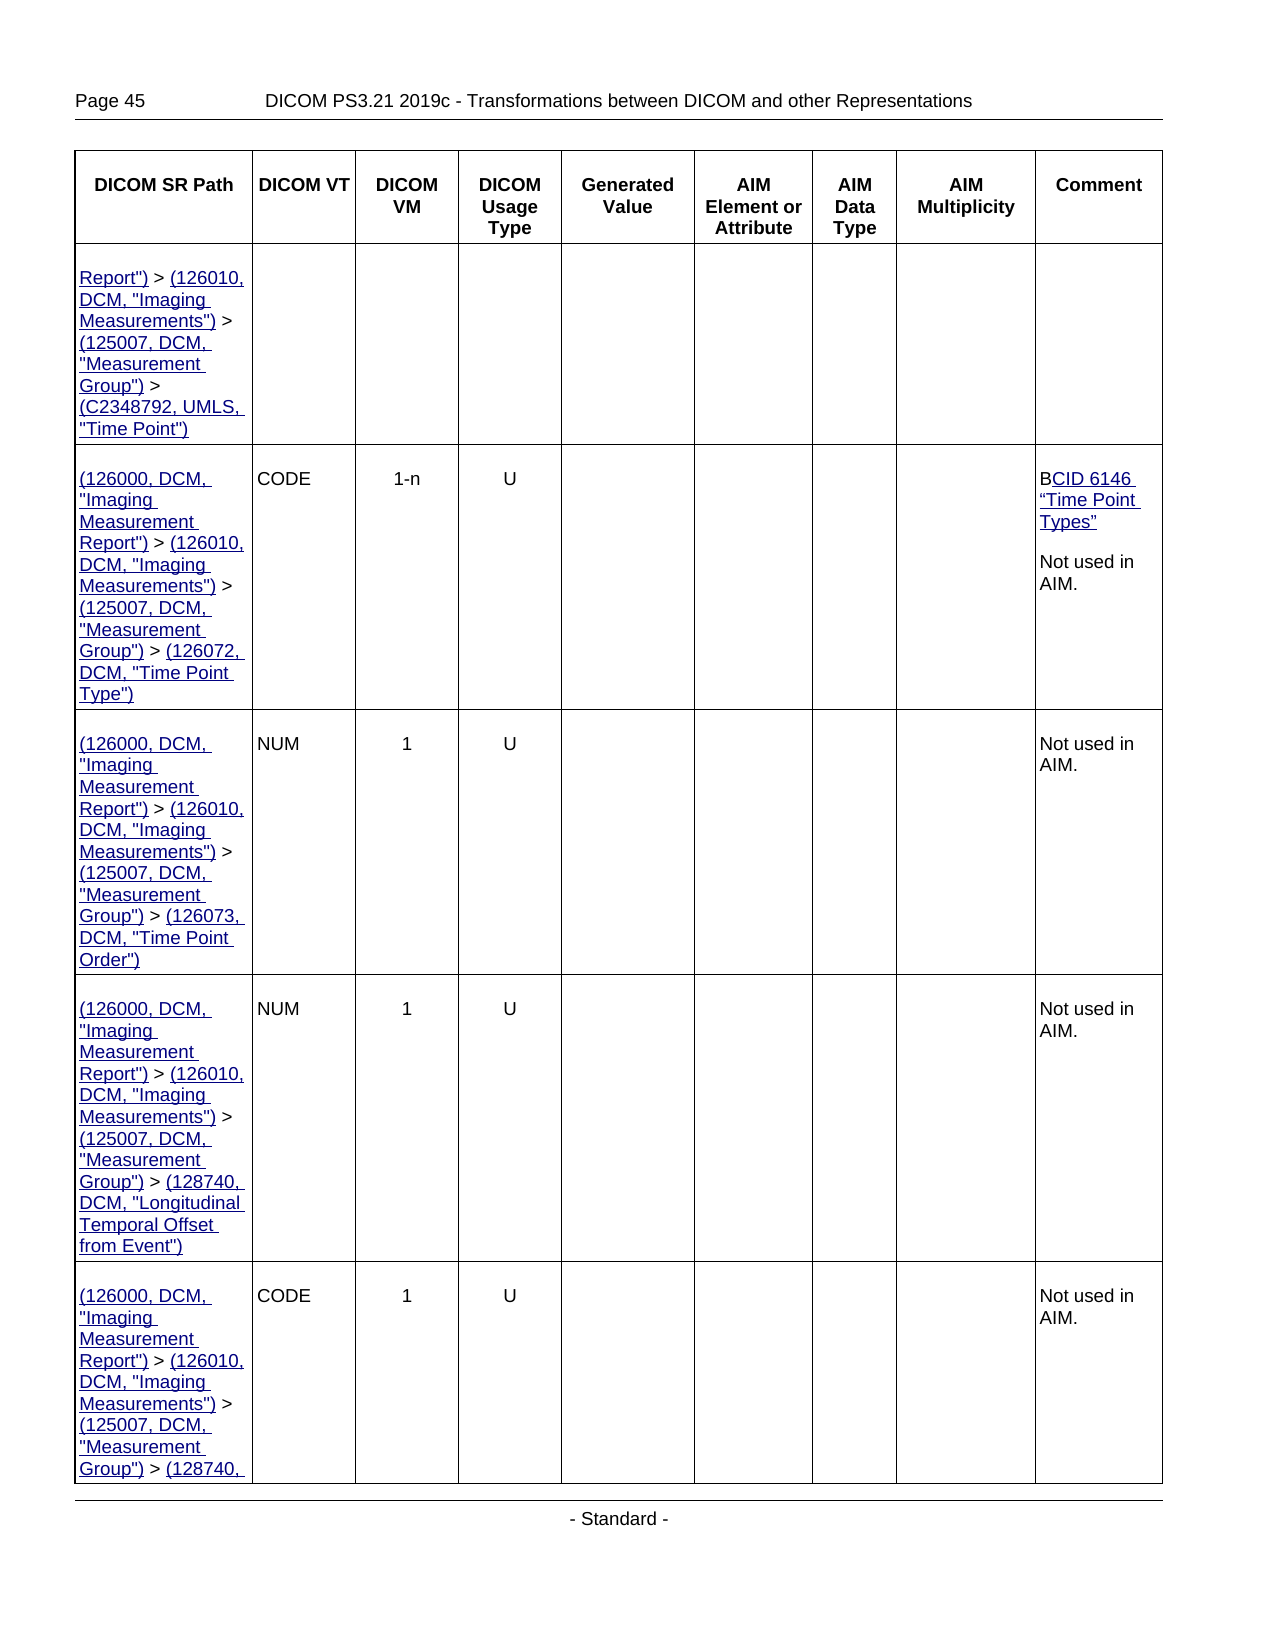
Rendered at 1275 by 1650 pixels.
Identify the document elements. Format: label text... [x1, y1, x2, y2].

table_cell CODE [253, 1262, 355, 1483]
table_header DICOM VM [356, 151, 458, 243]
table_cell [897, 244, 1035, 443]
table_cell [695, 445, 812, 709]
table_cell Not used in AIM. [1036, 710, 1162, 974]
table_cell [1036, 244, 1162, 443]
table_header Comment [1036, 151, 1162, 243]
table_cell (126000, DCM, "Imaging Measurement Report") > (126010, DCM, "Imaging Measurements") > (125007, DCM, "Measurement Group") > (126073, DCM, "Time Point Order") [76, 710, 252, 974]
table_header DICOM VT [253, 151, 355, 243]
table_cell [562, 1262, 694, 1483]
table_cell [813, 975, 896, 1261]
table_header Generated Value [562, 151, 694, 243]
table_header DICOM SR Path [76, 151, 252, 243]
table_header DICOM Usage Type [459, 151, 561, 243]
table_cell [813, 710, 896, 974]
table_cell 1-n [356, 445, 458, 709]
table_cell (126000, DCM, "Imaging Measurement Report") > (126010, DCM, "Imaging Measurements") > (125007, DCM, "Measurement Group") > (128740, [76, 1262, 252, 1483]
table_cell NUM [253, 710, 355, 974]
table_cell Report") > (126010, DCM, "Imaging Measurements") > (125007, DCM, "Measurement Group") > (C2348792, UMLS, "Time Point") [76, 244, 252, 443]
table_cell 1 [356, 1262, 458, 1483]
table_cell [813, 445, 896, 709]
table_cell U [459, 445, 561, 709]
table_cell BCID 6146 “Time Point Types” Not used in AIM. [1036, 445, 1162, 709]
table_header AIM Multiplicity [897, 151, 1035, 243]
table_cell 1 [356, 975, 458, 1261]
table_cell [695, 1262, 812, 1483]
table_header AIM Element or Attribute [695, 151, 812, 243]
table_cell Not used in AIM. [1036, 975, 1162, 1261]
table_cell [356, 244, 458, 443]
table_cell [695, 710, 812, 974]
table_cell [459, 244, 561, 443]
table_cell (126000, DCM, "Imaging Measurement Report") > (126010, DCM, "Imaging Measurements") > (125007, DCM, "Measurement Group") > (128740, DCM, "Longitudinal Temporal Offset from Event") [76, 975, 252, 1261]
table_cell [813, 1262, 896, 1483]
table_cell U [459, 1262, 561, 1483]
table_cell [562, 445, 694, 709]
table_cell 1 [356, 710, 458, 974]
table_cell [813, 244, 896, 443]
table_cell [253, 244, 355, 443]
table_cell [562, 244, 694, 443]
table_cell [897, 975, 1035, 1261]
table_cell CODE [253, 445, 355, 709]
table_cell U [459, 975, 561, 1261]
table_cell [695, 244, 812, 443]
table_cell [897, 710, 1035, 974]
table_cell [562, 975, 694, 1261]
table_header AIM Data Type [813, 151, 896, 243]
table_cell [897, 1262, 1035, 1483]
table_cell [562, 710, 694, 974]
table_cell (126000, DCM, "Imaging Measurement Report") > (126010, DCM, "Imaging Measurements") > (125007, DCM, "Measurement Group") > (126072, DCM, "Time Point Type") [76, 445, 252, 709]
table_cell Not used in AIM. [1036, 1262, 1162, 1483]
table_cell U [459, 710, 561, 974]
table_cell [897, 445, 1035, 709]
table_cell NUM [253, 975, 355, 1261]
table_cell [695, 975, 812, 1261]
